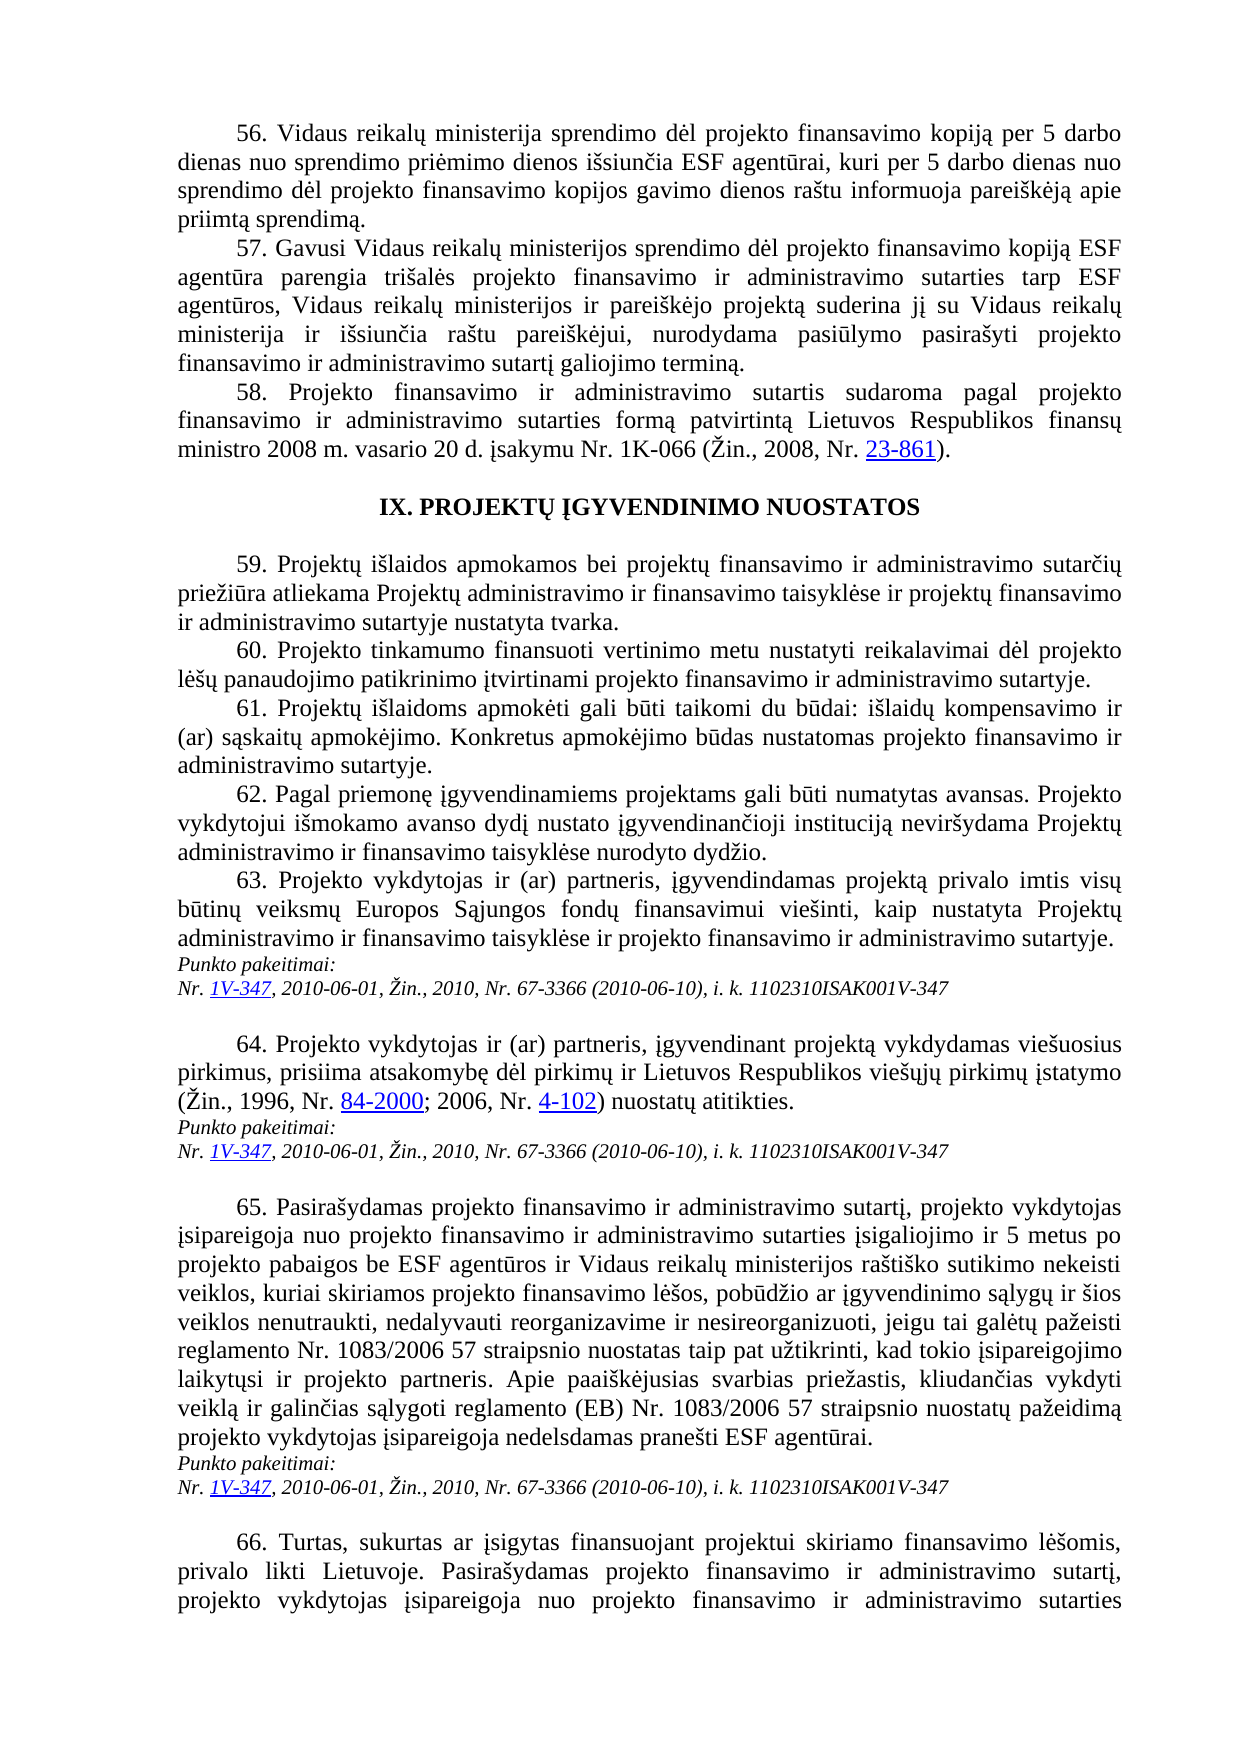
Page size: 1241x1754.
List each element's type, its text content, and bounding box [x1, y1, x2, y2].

text 58. Projekto finansavimo ir administravimo sutartis sudaroma pagal projekto finansavimo ir administravimo sutarties formą patvirtintą Lietuvos Respublikos finansų ministro 2008 m. vasario 20 d. įsakymu Nr. 1K-066 (Žin., 2008, Nr. 23-861). [177, 377, 1122, 463]
text Punkto pakeitimai: [177, 952, 1122, 976]
text 64. Projekto vykdytojas ir (ar) partneris, įgyvendinant projektą vykdydamas viešuosius pirkimus, prisiima atsakomybę dėl pirkimų ir Lietuvos Respublikos viešųjų pirkimų įstatymo (Žin., 1996, Nr. 84-2000; 2006, Nr. 4-102) nuostatų atitikties. [177, 1029, 1122, 1115]
text 56. Vidaus reikalų ministerija sprendimo dėl projekto finansavimo kopiją per 5 darbo dienas nuo sprendimo priėmimo dienos išsiunčia ESF agentūrai, kuri per 5 darbo dienas nuo sprendimo dėl projekto finansavimo kopijos gavimo dienos raštu informuoja pareiškėją apie priimtą sprendimą. [177, 118, 1122, 233]
text 59. Projektų išlaidos apmokamos bei projektų finansavimo ir administravimo sutarčių priežiūra atliekama Projektų administravimo ir finansavimo taisyklėse ir projektų finansavimo ir administravimo sutartyje nustatyta tvarka. [177, 549, 1122, 636]
text Nr. 1V-347, 2010-06-01, Žin., 2010, Nr. 67-3366 (2010-06-10), i. k. 1102310ISAK001V-347 [177, 1139, 1122, 1163]
text Nr. 1V-347, 2010-06-01, Žin., 2010, Nr. 67-3366 (2010-06-10), i. k. 1102310ISAK001V-347 [177, 976, 1122, 1000]
text 66. Turtas, sukurtas ar įsigytas finansuojant projektui skiriamo finansavimo lėšomis, privalo likti Lietuvoje. Pasirašydamas projekto finansavimo ir administravimo sutartį, projekto vykdytojas įsipareigoja nuo projekto finansavimo ir administravimo sutarties [177, 1527, 1122, 1614]
text Punkto pakeitimai: [177, 1115, 1122, 1139]
text 65. Pasirašydamas projekto finansavimo ir administravimo sutartį, projekto vykdytojas įsipareigoja nuo projekto finansavimo ir administravimo sutarties įsigaliojimo ir 5 metus po projekto pabaigos be ESF agentūros ir Vidaus reikalų ministerijos raštiško sutikimo nekeisti veiklos, kuriai skiriamos projekto finansavimo lėšos, pobūdžio ar įgyvendinimo sąlygų ir šios veiklos nenutraukti, nedalyvauti reorganizavime ir nesireorganizuoti, jeigu tai galėtų pažeisti reglamento Nr. 1083/2006 57 straipsnio nuostatas taip pat užtikrinti, kad tokio įsipareigojimo laikytųsi ir projekto partneris. Apie paaiškėjusias svarbias priežastis, kliudančias vykdyti veiklą ir galinčias sąlygoti reglamento (EB) Nr. 1083/2006 57 straipsnio nuostatų pažeidimą projekto vykdytojas įsipareigoja nedelsdamas pranešti ESF agentūrai. [177, 1192, 1122, 1451]
text 61. Projektų išlaidoms apmokėti gali būti taikomi du būdai: išlaidų kompensavimo ir (ar) sąskaitų apmokėjimo. Konkretus apmokėjimo būdas nustatomas projekto finansavimo ir administravimo sutartyje. [177, 693, 1122, 779]
text 57. Gavusi Vidaus reikalų ministerijos sprendimo dėl projekto finansavimo kopiją ESF agentūra parengia trišalės projekto finansavimo ir administravimo sutarties tarp ESF agentūros, Vidaus reikalų ministerijos ir pareiškėjo projektą suderina jį su Vidaus reikalų ministerija ir išsiunčia raštu pareiškėjui, nurodydama pasiūlymo pasirašyti projekto finansavimo ir administravimo sutartį galiojimo terminą. [177, 233, 1122, 377]
text Punkto pakeitimai: [177, 1451, 1122, 1475]
text 63. Projekto vykdytojas ir (ar) partneris, įgyvendindamas projektą privalo imtis visų būtinų veiksmų Europos Sąjungos fondų finansavimui viešinti, kaip nustatyta Projektų administravimo ir finansavimo taisyklėse ir projekto finansavimo ir administravimo sutartyje. [177, 866, 1122, 952]
text IX. PROJEKTŲ ĮGYVENDINIMO NUOSTATOS [177, 492, 1122, 521]
text Nr. 1V-347, 2010-06-01, Žin., 2010, Nr. 67-3366 (2010-06-10), i. k. 1102310ISAK001V-347 [177, 1475, 1122, 1499]
text 60. Projekto tinkamumo finansuoti vertinimo metu nustatyti reikalavimai dėl projekto lėšų panaudojimo patikrinimo įtvirtinami projekto finansavimo ir administravimo sutartyje. [177, 636, 1122, 693]
text 62. Pagal priemonę įgyvendinamiems projektams gali būti numatytas avansas. Projekto vykdytojui išmokamo avanso dydį nustato įgyvendinančioji instituciją neviršydama Projektų administravimo ir finansavimo taisyklėse nurodyto dydžio. [177, 779, 1122, 866]
